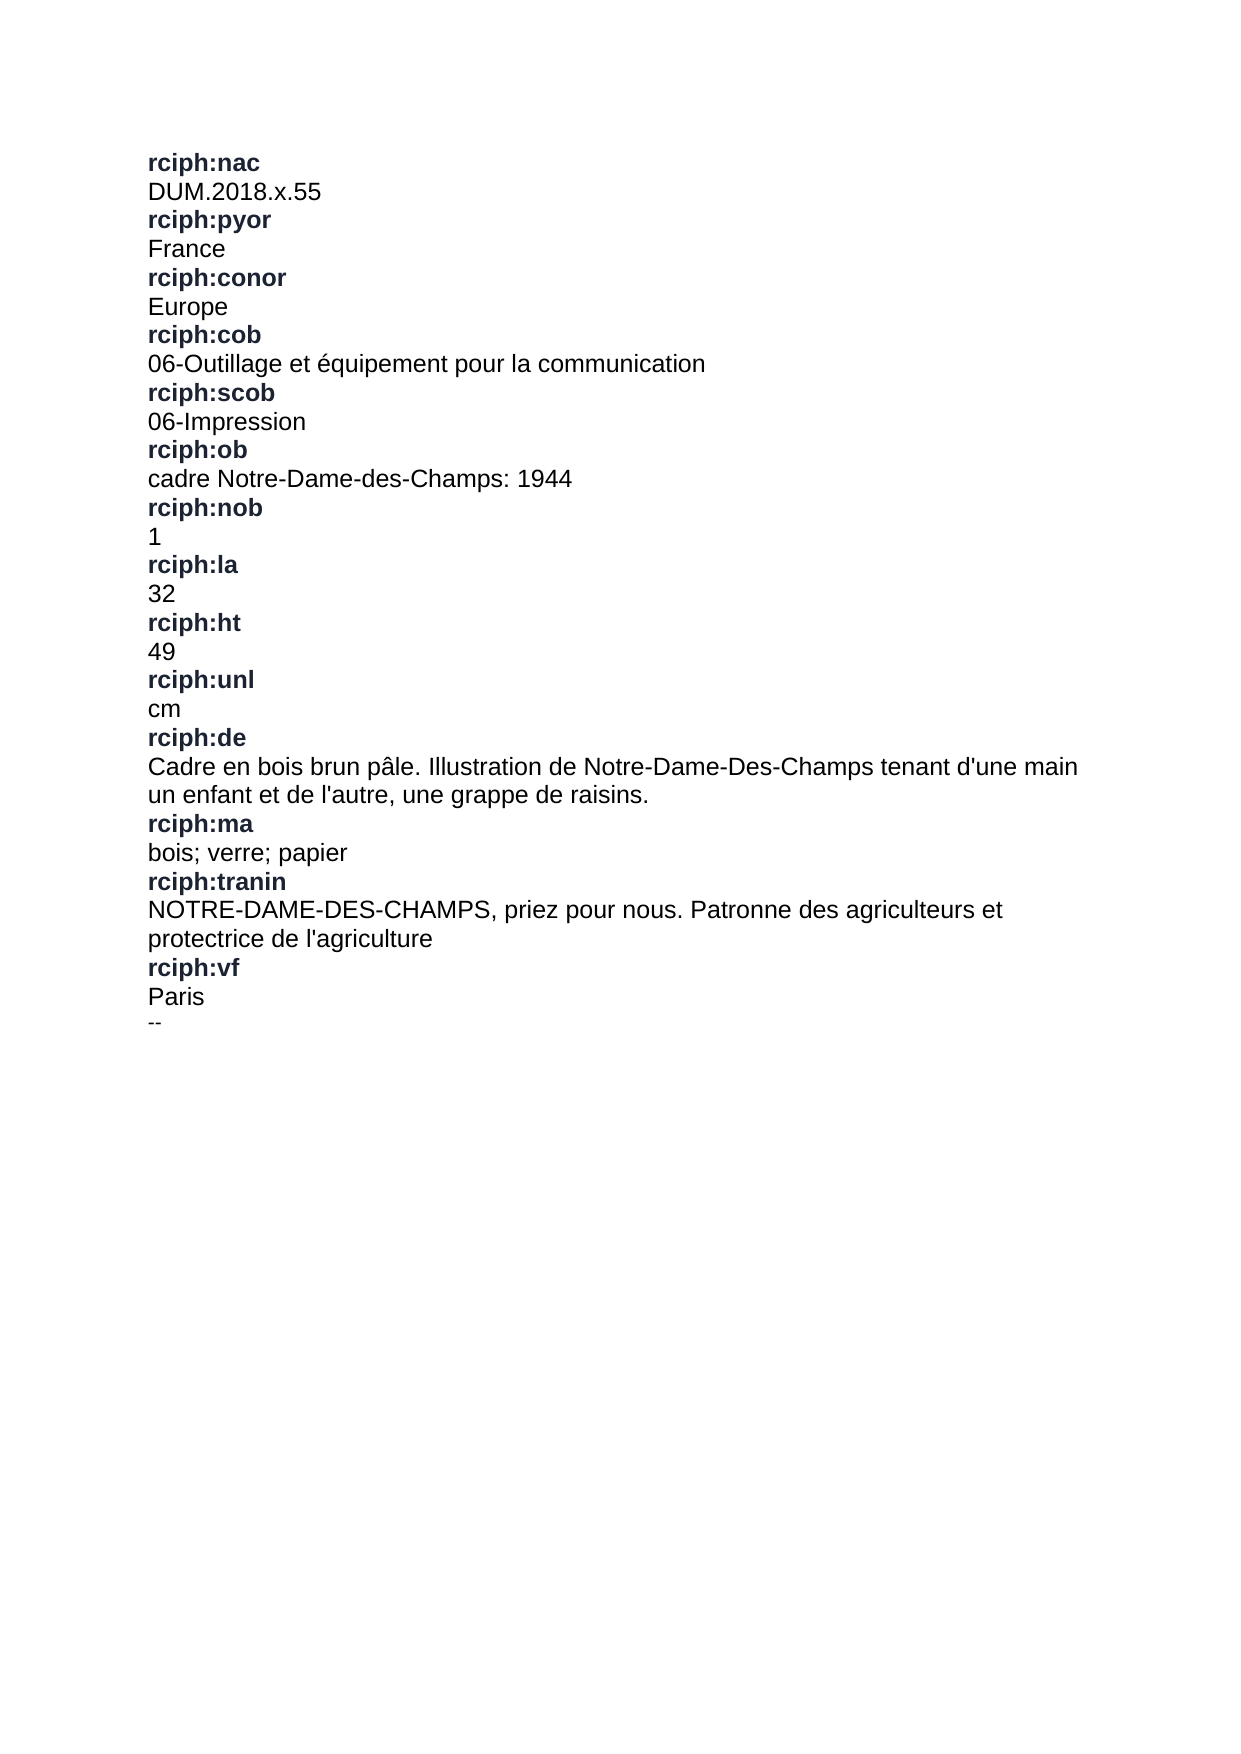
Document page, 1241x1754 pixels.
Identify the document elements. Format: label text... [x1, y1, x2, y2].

text 49 [148, 636, 1092, 665]
text rciph:ma [148, 809, 1092, 838]
text 06-Outillage et équipement pour la communication [148, 349, 1092, 378]
text rciph:ht [148, 608, 1092, 636]
text rciph:cob [148, 320, 1092, 349]
text rciph:la [148, 550, 1092, 579]
text bois; verre; papier [148, 838, 1092, 866]
text rciph:de [148, 723, 1092, 751]
text rciph:tranin [148, 866, 1092, 895]
text NOTRE-DAME-DES-CHAMPS, priez pour nous. Patronne des agriculteurs et protectrice de l'agriculture [148, 895, 1092, 953]
text cm [148, 694, 1092, 723]
text Paris [148, 981, 1092, 1010]
text 1 [148, 521, 1092, 550]
text Europe [148, 291, 1092, 320]
text rciph:nob [148, 493, 1092, 521]
text France [148, 234, 1092, 263]
text 32 [148, 579, 1092, 608]
text rciph:nac [148, 148, 1092, 176]
text cadre Notre-Dame-des-Champs: 1944 [148, 464, 1092, 493]
text rciph:conor [148, 263, 1092, 291]
text rciph:ob [148, 435, 1092, 464]
text rciph:unl [148, 665, 1092, 694]
text Cadre en bois brun pâle. Illustration de Notre-Dame-Des-Champs tenant d'une main un enfant et de l'autre, une grappe de raisins. [148, 751, 1092, 809]
text rciph:scob [148, 378, 1092, 406]
text rciph:vf [148, 953, 1092, 981]
text DUM.2018.x.55 [148, 176, 1092, 205]
text 06-Impression [148, 406, 1092, 435]
text -- [148, 1010, 1092, 1034]
text rciph:pyor [148, 205, 1092, 234]
